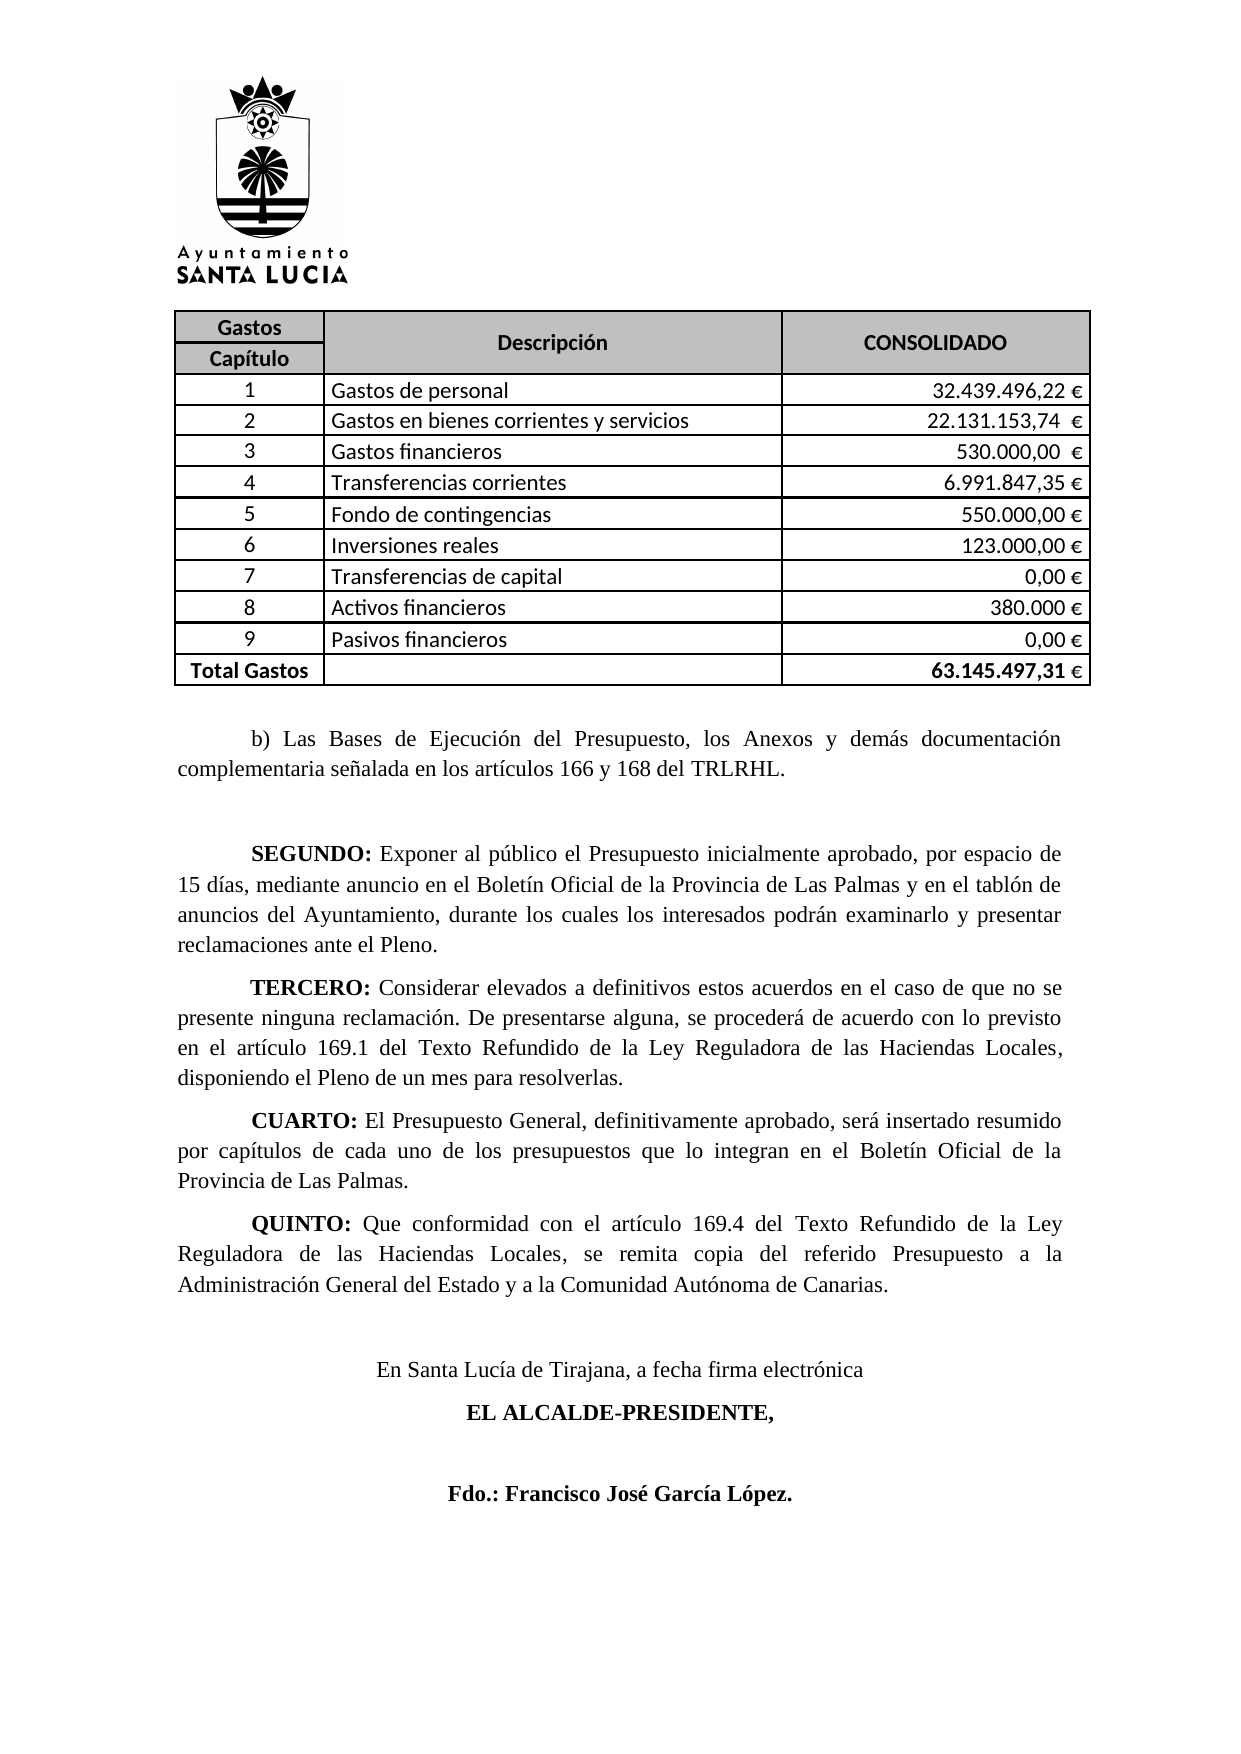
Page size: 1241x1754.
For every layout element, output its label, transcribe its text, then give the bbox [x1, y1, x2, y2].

table_cell Activos financieros [325, 592, 781, 621]
table_cell [325, 655, 781, 684]
table_cell 22.131.153,74 € [783, 406, 1089, 434]
text QUINTO: Que conformidad con el artículo 169.4 del Texto Refundido de la Ley Reguladora de las Haciendas Locales, se remita copia del referido Presupuesto a la Administración General del Estado y a la Comunidad Autónoma de Canarias. [177, 1210, 1063, 1297]
table_cell 9 [176, 624, 323, 653]
table_cell 0,00 € [783, 561, 1089, 590]
table_header Gastos [176, 312, 323, 341]
table_cell Total Gastos [176, 655, 323, 684]
table_cell 4 [176, 467, 323, 496]
table_cell 0,00 € [783, 624, 1089, 653]
table_cell 123.000,00 € [783, 530, 1089, 559]
table_cell Capítulo [176, 344, 323, 373]
table_cell Pasivos financieros [325, 624, 781, 653]
text TERCERO: Considerar elevados a definitivos estos acuerdos en el caso de que no se presente ninguna reclamación. De presentarse alguna, se procederá de acuerdo con lo previsto en el artículo 169.1 del Texto Refundido de la Ley Reguladora de las Haciendas Locales, disponiendo el Pleno de un mes para resolverlas. [177, 974, 1063, 1091]
text SEGUNDO: Exponer al público el Presupuesto inicialmente aprobado, por espacio de 15 días, mediante anuncio en el Boletín Oficial de la Provincia de Las Palmas y en el tablón de anuncios del Ayuntamiento, durante los cuales los interesados podrán examinarlo y presentar reclamaciones ante el Pleno. [177, 841, 1063, 957]
table_cell 7 [176, 561, 323, 590]
table_cell Gastos financieros [325, 436, 781, 465]
table_cell 32.439.496,22 € [783, 375, 1089, 404]
text EL ALCALDE-PRESIDENTE, [177, 1399, 1063, 1425]
table_cell 63.145.497,31 € [783, 655, 1089, 684]
table_cell Fondo de contingencias [325, 499, 781, 528]
table_cell 8 [176, 592, 323, 621]
table_cell Gastos en bienes corrientes y servicios [325, 406, 781, 434]
table_cell 3 [176, 436, 323, 465]
text En Santa Lucía de Tirajana, a fecha firma electrónica [177, 1356, 1063, 1382]
text Fdo.: Francisco José García López. [177, 1480, 1063, 1507]
table_header Descripción [325, 312, 781, 373]
table_cell Inversiones reales [325, 530, 781, 559]
table_cell 2 [176, 406, 323, 434]
table_cell Transferencias corrientes [325, 467, 781, 496]
table_cell Gastos de personal [325, 375, 781, 404]
table_cell 1 [176, 375, 323, 404]
picture [177, 75, 348, 284]
text b) Las Bases de Ejecución del Presupuesto, los Anexos y demás documentación complementaria señalada en los artículos 166 y 168 del TRLRHL. [177, 725, 1063, 781]
table_cell 5 [176, 499, 323, 528]
table_cell Transferencias de capital [325, 561, 781, 590]
table_cell 6 [176, 530, 323, 559]
table_cell 380.000 € [783, 592, 1089, 621]
table_cell 6.991.847,35 € [783, 467, 1089, 496]
table_cell 550.000,00 € [783, 499, 1089, 528]
text CUARTO: El Presupuesto General, definitivamente aprobado, será insertado resumido por capítulos de cada uno de los presupuestos que lo integran en el Boletín Oficial de la Provincia de Las Palmas. [177, 1107, 1063, 1194]
table_header CONSOLIDADO [783, 312, 1089, 373]
table_cell 530.000,00 € [783, 436, 1089, 465]
